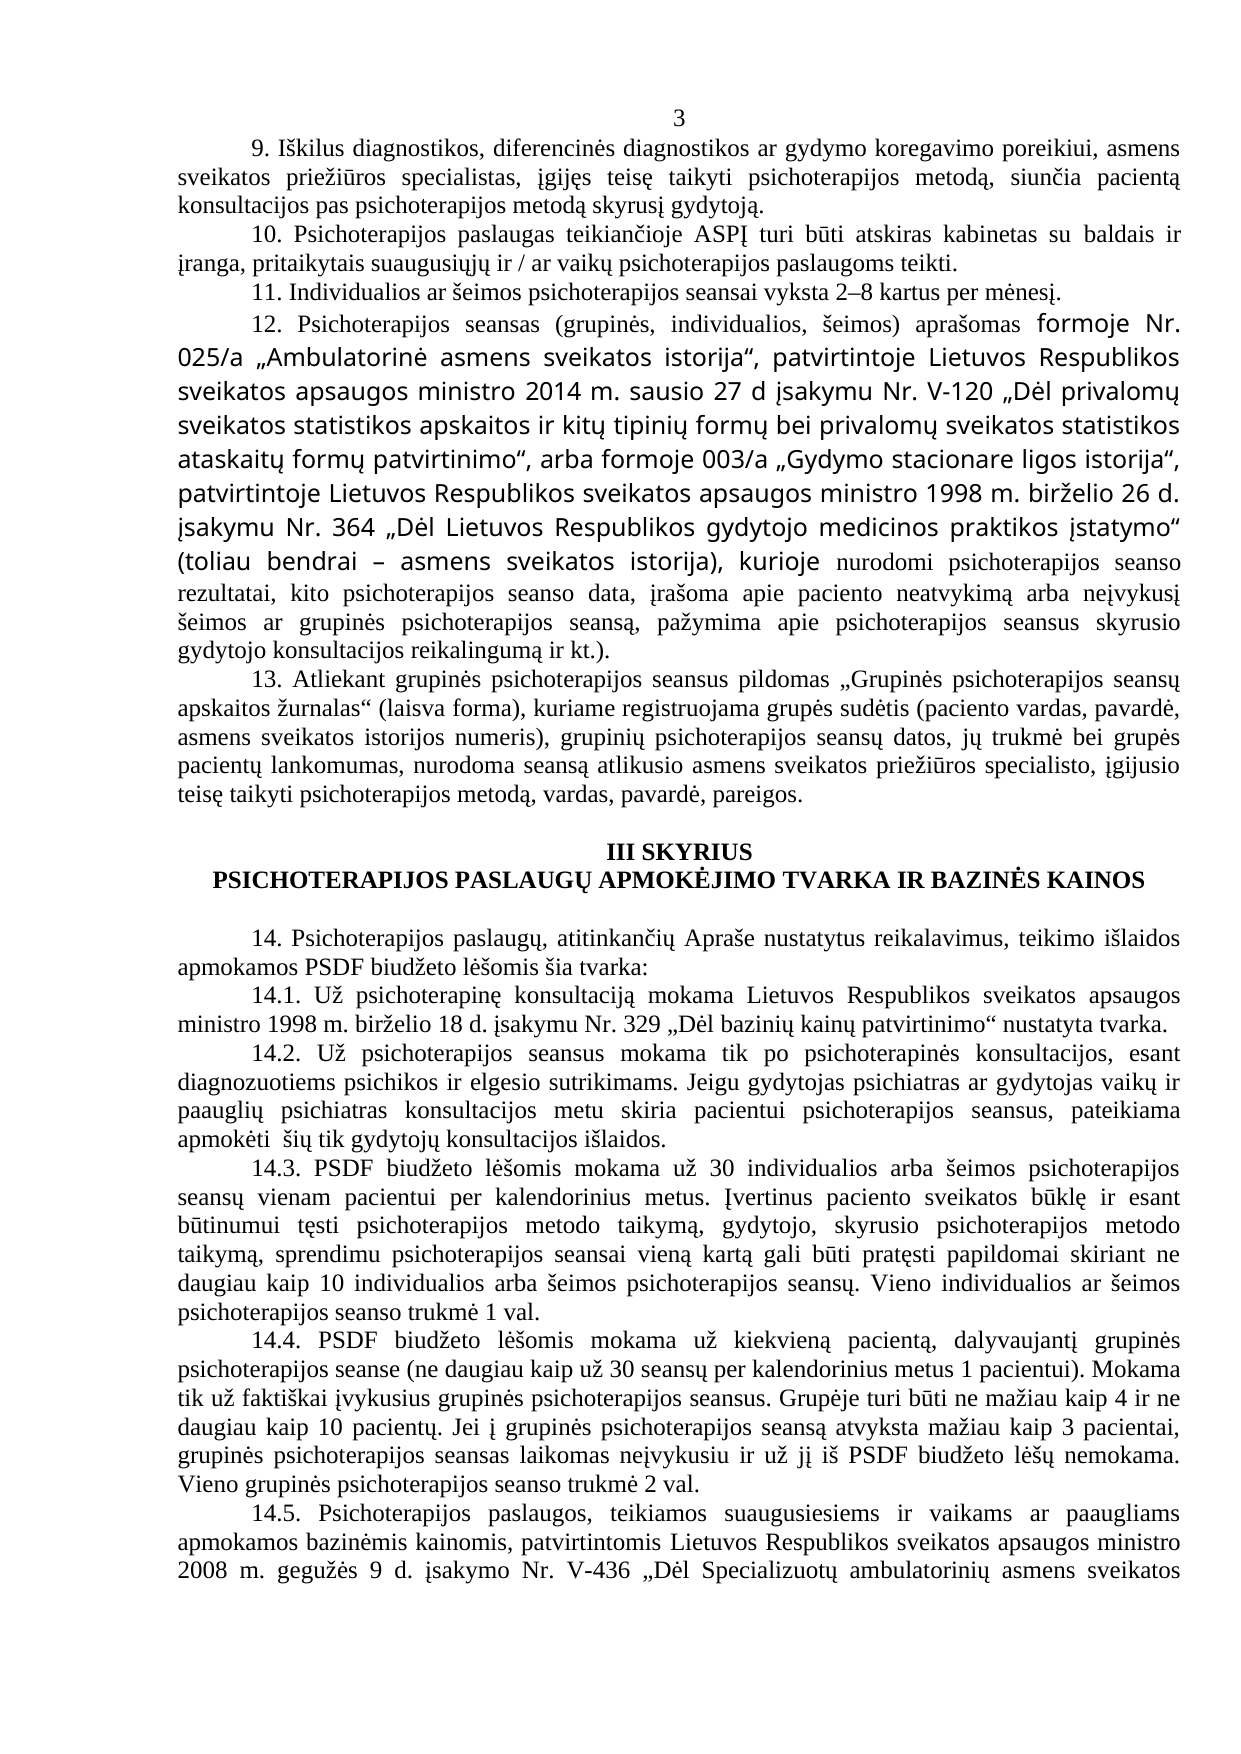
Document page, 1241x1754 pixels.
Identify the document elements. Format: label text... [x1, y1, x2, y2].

text 10. Psichoterapijos paslaugas teikiančioje ASPĮ turi būti atskiras kabinetas su baldais ir įranga, pritaikytais suaugusiųjų ir / ar vaikų psichoterapijos paslaugoms teikti. [177, 219, 1181, 277]
text 13. Atliekant grupinės psichoterapijos seansus pildomas „Grupinės psichoterapijos seansų apskaitos žurnalas“ (laisva forma), kuriame registruojama grupės sudėtis (paciento vardas, pavardė, asmens sveikatos istorijos numeris), grupinių psichoterapijos seansų datos, jų trukmė bei grupės pacientų lankomumas, nurodoma seansą atlikusio asmens sveikatos priežiūros specialisto, įgijusio teisę taikyti psichoterapijos metodą, vardas, pavardė, pareigos. [177, 664, 1181, 808]
text 14.1. Už psichoterapinę konsultaciją mokama Lietuvos Respublikos sveikatos apsaugos ministro 1998 m. birželio 18 d. įsakymu Nr. 329 „Dėl bazinių kainų patvirtinimo“ nustatyta tvarka. [177, 980, 1181, 1038]
text 14.3. PSDF biudžeto lėšomis mokama už 30 individualios arba šeimos psichoterapijos seansų vienam pacientui per kalendorinius metus. Įvertinus paciento sveikatos būklę ir esant būtinumui tęsti psichoterapijos metodo taikymą, gydytojo, skyrusio psichoterapijos metodo taikymą, sprendimu psichoterapijos seansai vieną kartą gali būti pratęsti papildomai skiriant ne daugiau kaip 10 individualios arba šeimos psichoterapijos seansų. Vieno individualios ar šeimos psichoterapijos seanso trukmė 1 val. [177, 1153, 1181, 1325]
text 14.2. Už psichoterapijos seansus mokama tik po psichoterapinės konsultacijos, esant diagnozuotiems psichikos ir elgesio sutrikimams. Jeigu gydytojas psichiatras ar gydytojas vaikų ir paauglių psichiatras konsultacijos metu skiria pacientui psichoterapijos seansus, pateikiama apmokėti šių tik gydytojų konsultacijos išlaidos. [177, 1038, 1181, 1153]
text 12. Psichoterapijos seansas (grupinės, individualios, šeimos) aprašomas formoje Nr. 025/a „Ambulatorinė asmens sveikatos istorija“, patvirtintoje Lietuvos Respublikos sveikatos apsaugos ministro 2014 m. sausio 27 d įsakymu Nr. V-120 „Dėl privalomų sveikatos statistikos apskaitos ir kitų tipinių formų bei privalomų sveikatos statistikos ataskaitų formų patvirtinimo“, arba formoje 003/a „Gydymo stacionare ligos istorija“, patvirtintoje Lietuvos Respublikos sveikatos apsaugos ministro 1998 m. birželio 26 d. įsakymu Nr. 364 „Dėl Lietuvos Respublikos gydytojo medicinos praktikos įstatymo“ (toliau bendrai – asmens sveikatos istorija), kurioje nurodomi psichoterapijos seanso rezultatai, kito psichoterapijos seanso data, įrašoma apie paciento neatvykimą arba neįvykusį šeimos ar grupinės psichoterapijos seansą, pažymima apie psichoterapijos seansus skyrusio gydytojo konsultacijos reikalingumą ir kt.). [177, 305, 1181, 664]
text 14. Psichoterapijos paslaugų, atitinkančių Apraše nustatytus reikalavimus, teikimo išlaidos apmokamos PSDF biudžeto lėšomis šia tvarka: [177, 923, 1181, 980]
text 9. Iškilus diagnostikos, diferencinės diagnostikos ar gydymo koregavimo poreikiui, asmens sveikatos priežiūros specialistas, įgijęs teisę taikyti psichoterapijos metodą, siunčia pacientą konsultacijos pas psichoterapijos metodą skyrusį gydytoją. [177, 133, 1181, 219]
text PSICHOTERAPIJOS PASLAUGŲ APMOKĖJIMO TVARKA IR BAZINĖS KAINOS [177, 865, 1181, 894]
text 11. Individualios ar šeimos psichoterapijos seansai vyksta 2–8 kartus per mėnesį. [177, 277, 1181, 305]
text 14.4. PSDF biudžeto lėšomis mokama už kiekvieną pacientą, dalyvaujantį grupinės psichoterapijos seanse (ne daugiau kaip už 30 seansų per kalendorinius metus 1 pacientui). Mokama tik už faktiškai įvykusius grupinės psichoterapijos seansus. Grupėje turi būti ne mažiau kaip 4 ir ne daugiau kaip 10 pacientų. Jei į grupinės psichoterapijos seansą atvyksta mažiau kaip 3 pacientai, grupinės psichoterapijos seansas laikomas neįvykusiu ir už jį iš PSDF biudžeto lėšų nemokama. Vieno grupinės psichoterapijos seanso trukmė 2 val. [177, 1325, 1181, 1498]
text III SKYRIUS [177, 837, 1181, 865]
text 14.5. Psichoterapijos paslaugos, teikiamos suaugusiesiems ir vaikams ar paaugliams apmokamos bazinėmis kainomis, patvirtintomis Lietuvos Respublikos sveikatos apsaugos ministro 2008 m. gegužės 9 d. įsakymo Nr. V-436 „Dėl Specializuotų ambulatorinių asmens sveikatos [177, 1498, 1181, 1584]
